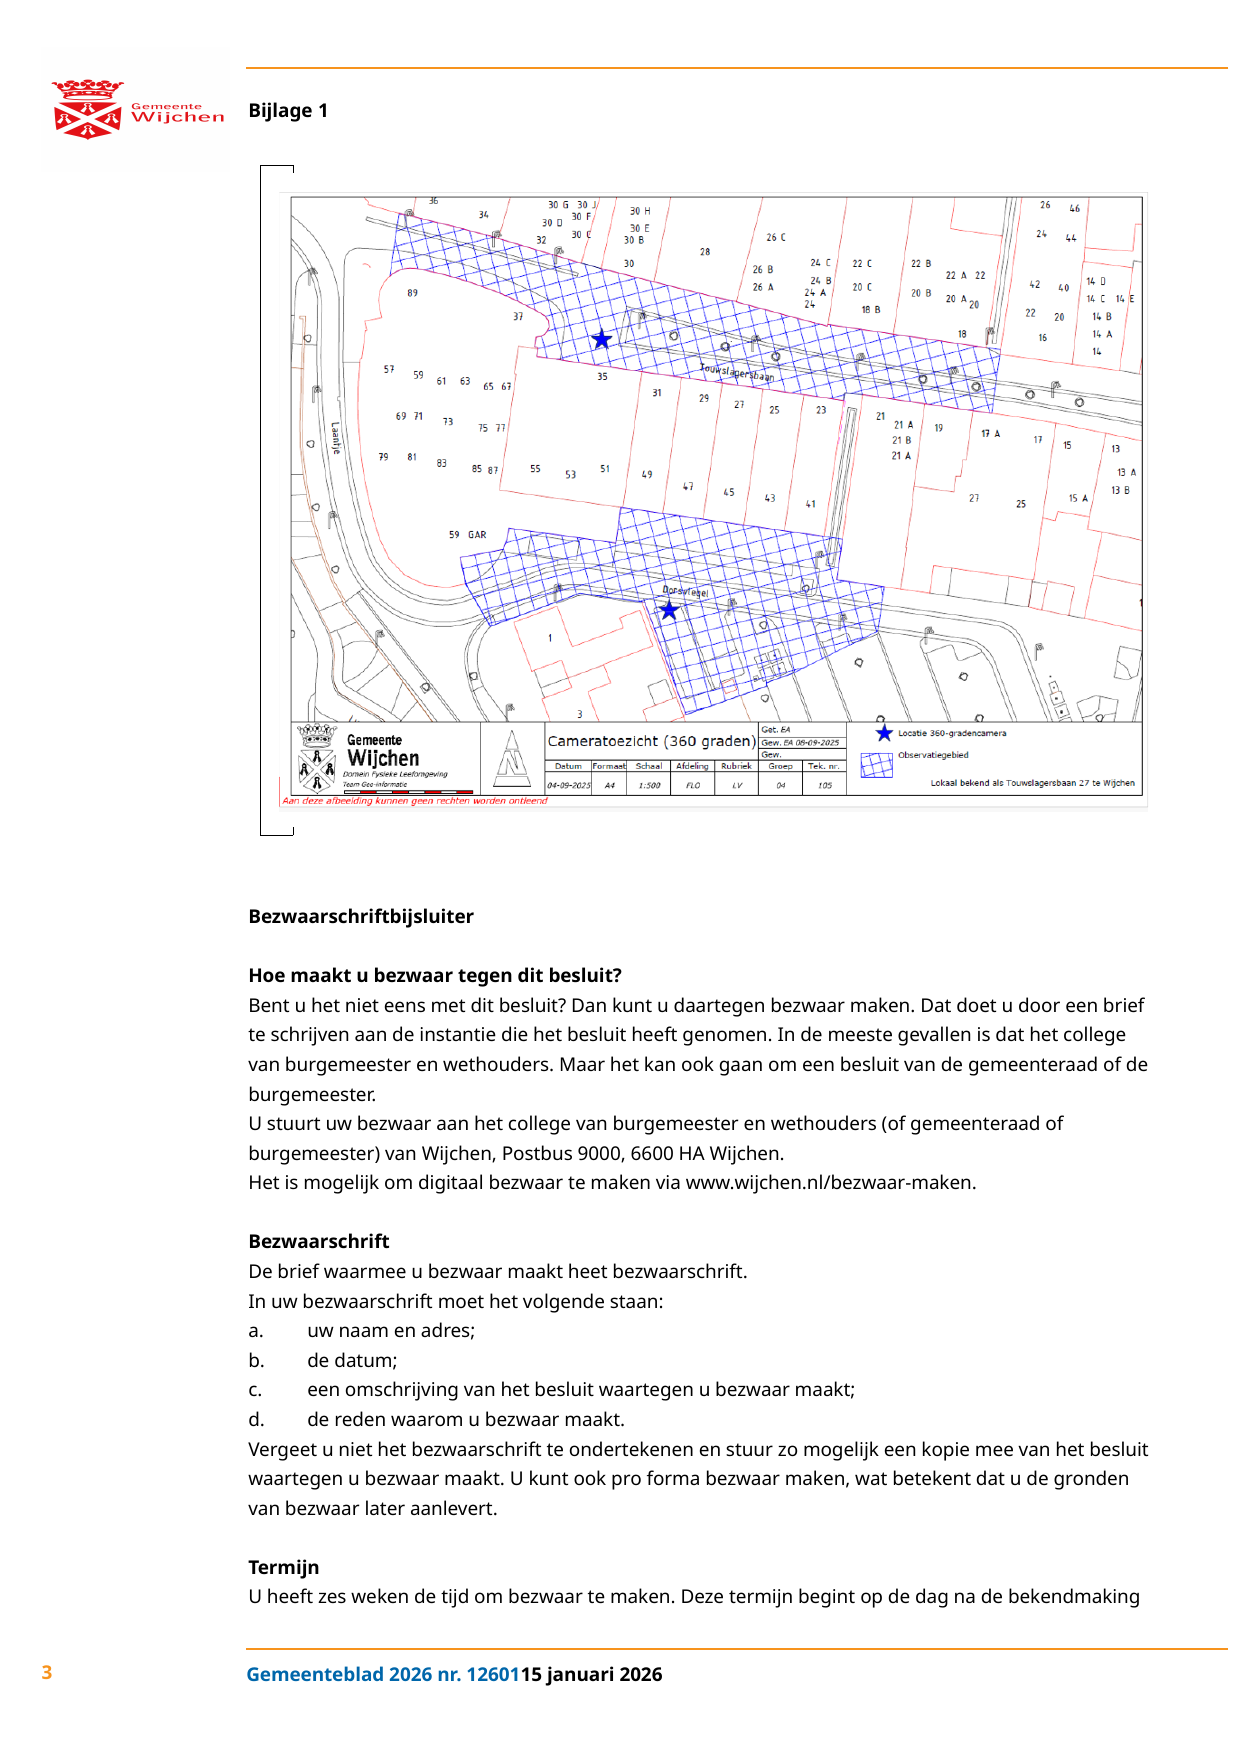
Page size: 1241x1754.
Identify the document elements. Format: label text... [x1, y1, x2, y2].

text Bezwaarschrift [248, 1229, 1152, 1254]
text Hoe maakt u bezwaar tegen dit besluit? [248, 962, 1152, 988]
text In uw bezwaarschrift moet het volgende staan: [248, 1288, 1152, 1313]
list uw naam en adres; [248, 1317, 1152, 1343]
text Bijlage 1 [248, 95, 1152, 123]
picture [41, 47, 231, 172]
text Het is mogelijk om digitaal bezwaar te maken via www.wijchen.nl/bezwaar-maken. [248, 1169, 1152, 1195]
list de datum; [248, 1347, 1152, 1373]
text Bent u het niet eens met dit besluit? Dan kunt u daartegen bezwaar maken. Dat doet u door een brief te schrijven aan de instantie die het besluit heeft genomen. In de meeste gevallen is dat het college van burgemeester en wethouders. Maar het kan ook gaan om een besluit van de gemeenteraad of de burgemeester. [248, 992, 1152, 1106]
text Termijn [248, 1554, 1152, 1580]
list een omschrijving van het besluit waartegen u bezwaar maakt; [248, 1377, 1152, 1402]
list de reden waarom u bezwaar maakt. [248, 1406, 1152, 1432]
text U stuurt uw bezwaar aan het college van burgemeester en wethouders (of gemeenteraad of burgemeester) van Wijchen, Postbus 9000, 6600 HA Wijchen. [248, 1110, 1152, 1166]
text De brief waarmee u bezwaar maakt heet bezwaarschrift. [248, 1258, 1152, 1284]
picture [268, 173, 1155, 827]
text Bezwaarschriftbijsluiter [248, 903, 1152, 929]
text Vergeet u niet het bezwaarschrift te ondertekenen en stuur zo mogelijk een kopie mee van het besluit waartegen u bezwaar maakt. U kunt ook pro forma bezwaar maken, wat betekent dat u de gronden van bezwaar later aanlevert. [248, 1436, 1152, 1521]
text U heeft zes weken de tijd om bezwaar te maken. Deze termijn begint op de dag na de bekendmaking [248, 1584, 1152, 1609]
